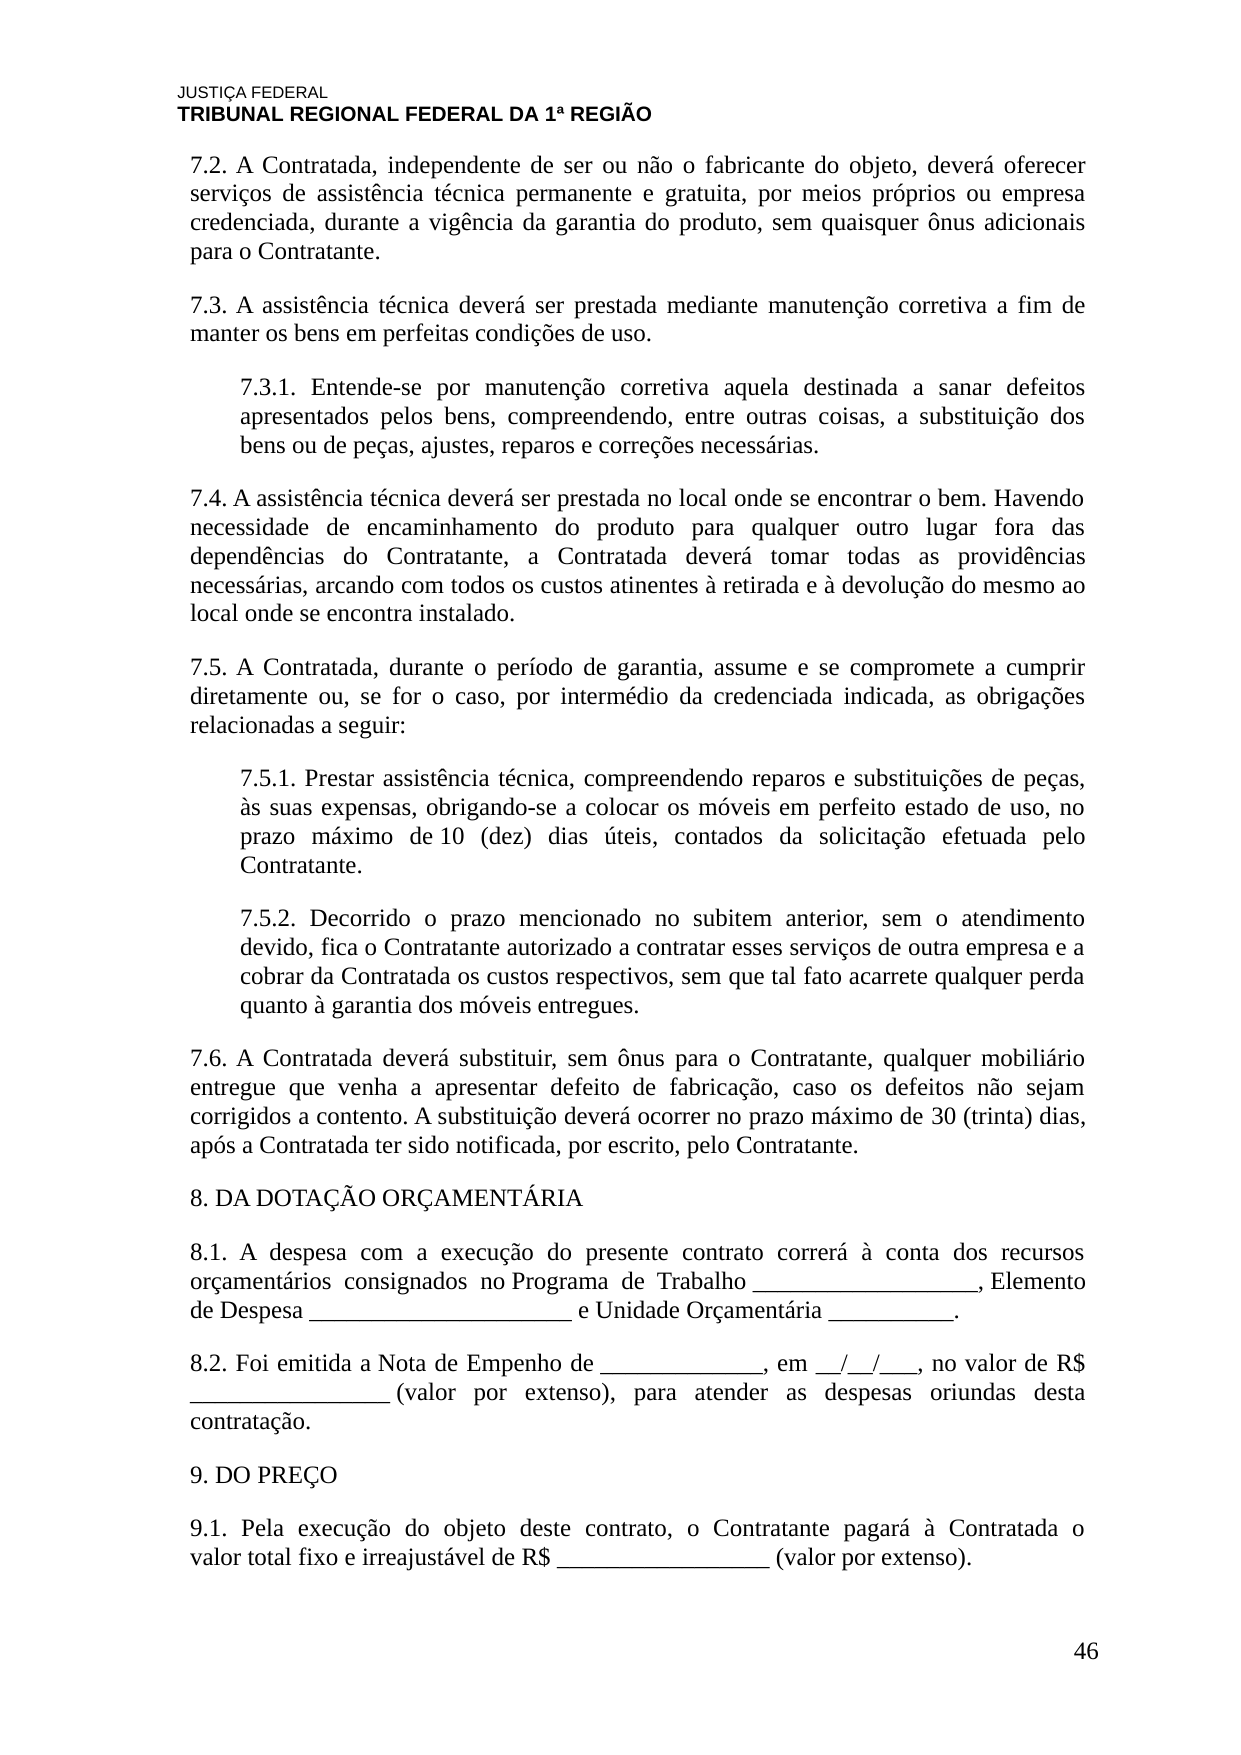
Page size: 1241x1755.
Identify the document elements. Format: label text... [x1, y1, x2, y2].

text 7.5. A Contratada, durante o período de garantia, assume e se compromete a cumprir diretamente ou, se for o caso, por intermédio da credenciada indicada, as obrigações relacionadas a seguir: [985, 652, 1086, 738]
text 9.1. Pela execução do objeto deste contrato, o Contratante pagará à Contratada o valor total fixo e irreajustável de R$ _________________ (valor por extenso). [190, 1513, 1086, 1571]
text 7.3.1. Entende-se por manutenção corretiva aquela destinada a sanar defeitos apresentados pelos bens, compreendendo, entre outras coisas, a substituição dos bens ou de peças, ajustes, reparos e correções necessárias. [240, 372, 1086, 458]
text 8. DA DOTAÇÃO ORÇAMENTÁRIA [985, 1183, 1086, 1212]
text 8.1. A despesa com a execução do presente contrato correrá à conta dos recursos orçamentários consignados no Programa de Trabalho __________________, Elemento de Despesa _____________________ e Unidade Orçamentária __________. [985, 1237, 1086, 1323]
text 7.5.2. Decorrido o prazo mencionado no subitem anterior, sem o atendimento devido, fica o Contratante autorizado a contratar esses serviços de outra empresa e a cobrar da Contratada os custos respectivos, sem que tal fato acarrete qualquer perda quanto à garantia dos móveis entregues. [985, 903, 1086, 1018]
text 7.3. A assistência técnica deverá ser prestada mediante manutenção corretiva a fim de manter os bens em perfeitas condições de uso. [190, 290, 1086, 347]
text 7.6. A Contratada deverá substituir, sem ônus para o Contratante, qualquer mobiliário entregue que venha a apresentar defeito de fabricação, caso os defeitos não sejam corrigidos a contento. A substituição deverá ocorrer no prazo máximo de 30 (trinta) dias, após a Contratada ter sido notificada, por escrito, pelo Contratante. [985, 1043, 1086, 1158]
text 7.5.1. Prestar assistência técnica, compreendendo reparos e substituições de peças, às suas expensas, obrigando-se a colocar os móveis em perfeito estado de uso, no prazo máximo de 10 (dez) dias úteis, contados da solicitação efetuada pelo Contratante. [240, 763, 308, 878]
text 7.5.2. Decorrido o prazo mencionado no subitem anterior, sem o atendimento devido, fica o Contratante autorizado a contratar esses serviços de outra empresa e a cobrar da Contratada os custos respectivos, sem que tal fato acarrete qualquer perda quanto à garantia dos móveis entregues. [240, 903, 308, 1018]
text 7.4. A assistência técnica deverá ser prestada no local onde se encontrar o bem. Havendo necessidade de encaminhamento do produto para qualquer outro lugar fora das dependências do Contratante, a Contratada deverá tomar todas as providências necessárias, arcando com todos os custos atinentes à retirada e à devolução do mesmo ao local onde se encontra instalado. [190, 483, 1086, 627]
text 7.5.1. Prestar assistência técnica, compreendendo reparos e substituições de peças, às suas expensas, obrigando-se a colocar os móveis em perfeito estado de uso, no prazo máximo de 10 (dez) dias úteis, contados da solicitação efetuada pelo Contratante. [985, 763, 1086, 878]
text 7.5. A Contratada, durante o período de garantia, assume e se compromete a cumprir diretamente ou, se for o caso, por intermédio da credenciada indicada, as obrigações relacionadas a seguir: [190, 652, 308, 738]
text 8.2. Foi emitida a Nota de Empenho de _____________, em __/__/___, no valor de R$ ________________ (valor por extenso), para atender as despesas oriundas desta contratação. [190, 1348, 1086, 1435]
text 7.6. A Contratada deverá substituir, sem ônus para o Contratante, qualquer mobiliário entregue que venha a apresentar defeito de fabricação, caso os defeitos não sejam corrigidos a contento. A substituição deverá ocorrer no prazo máximo de 30 (trinta) dias, após a Contratada ter sido notificada, por escrito, pelo Contratante. [190, 1043, 308, 1158]
text 7.2. A Contratada, independente de ser ou não o fabricante do objeto, deverá oferecer serviços de assistência técnica permanente e gratuita, por meios próprios ou empresa credenciada, durante a vigência da garantia do produto, sem quaisquer ônus adicionais para o Contratante. [190, 150, 1086, 265]
text 8. DA DOTAÇÃO ORÇAMENTÁRIA [190, 1183, 308, 1212]
text 9. DO PREÇO [190, 1460, 1086, 1488]
text 8.1. A despesa com a execução do presente contrato correrá à conta dos recursos orçamentários consignados no Programa de Trabalho __________________, Elemento de Despesa _____________________ e Unidade Orçamentária __________. [190, 1237, 308, 1323]
